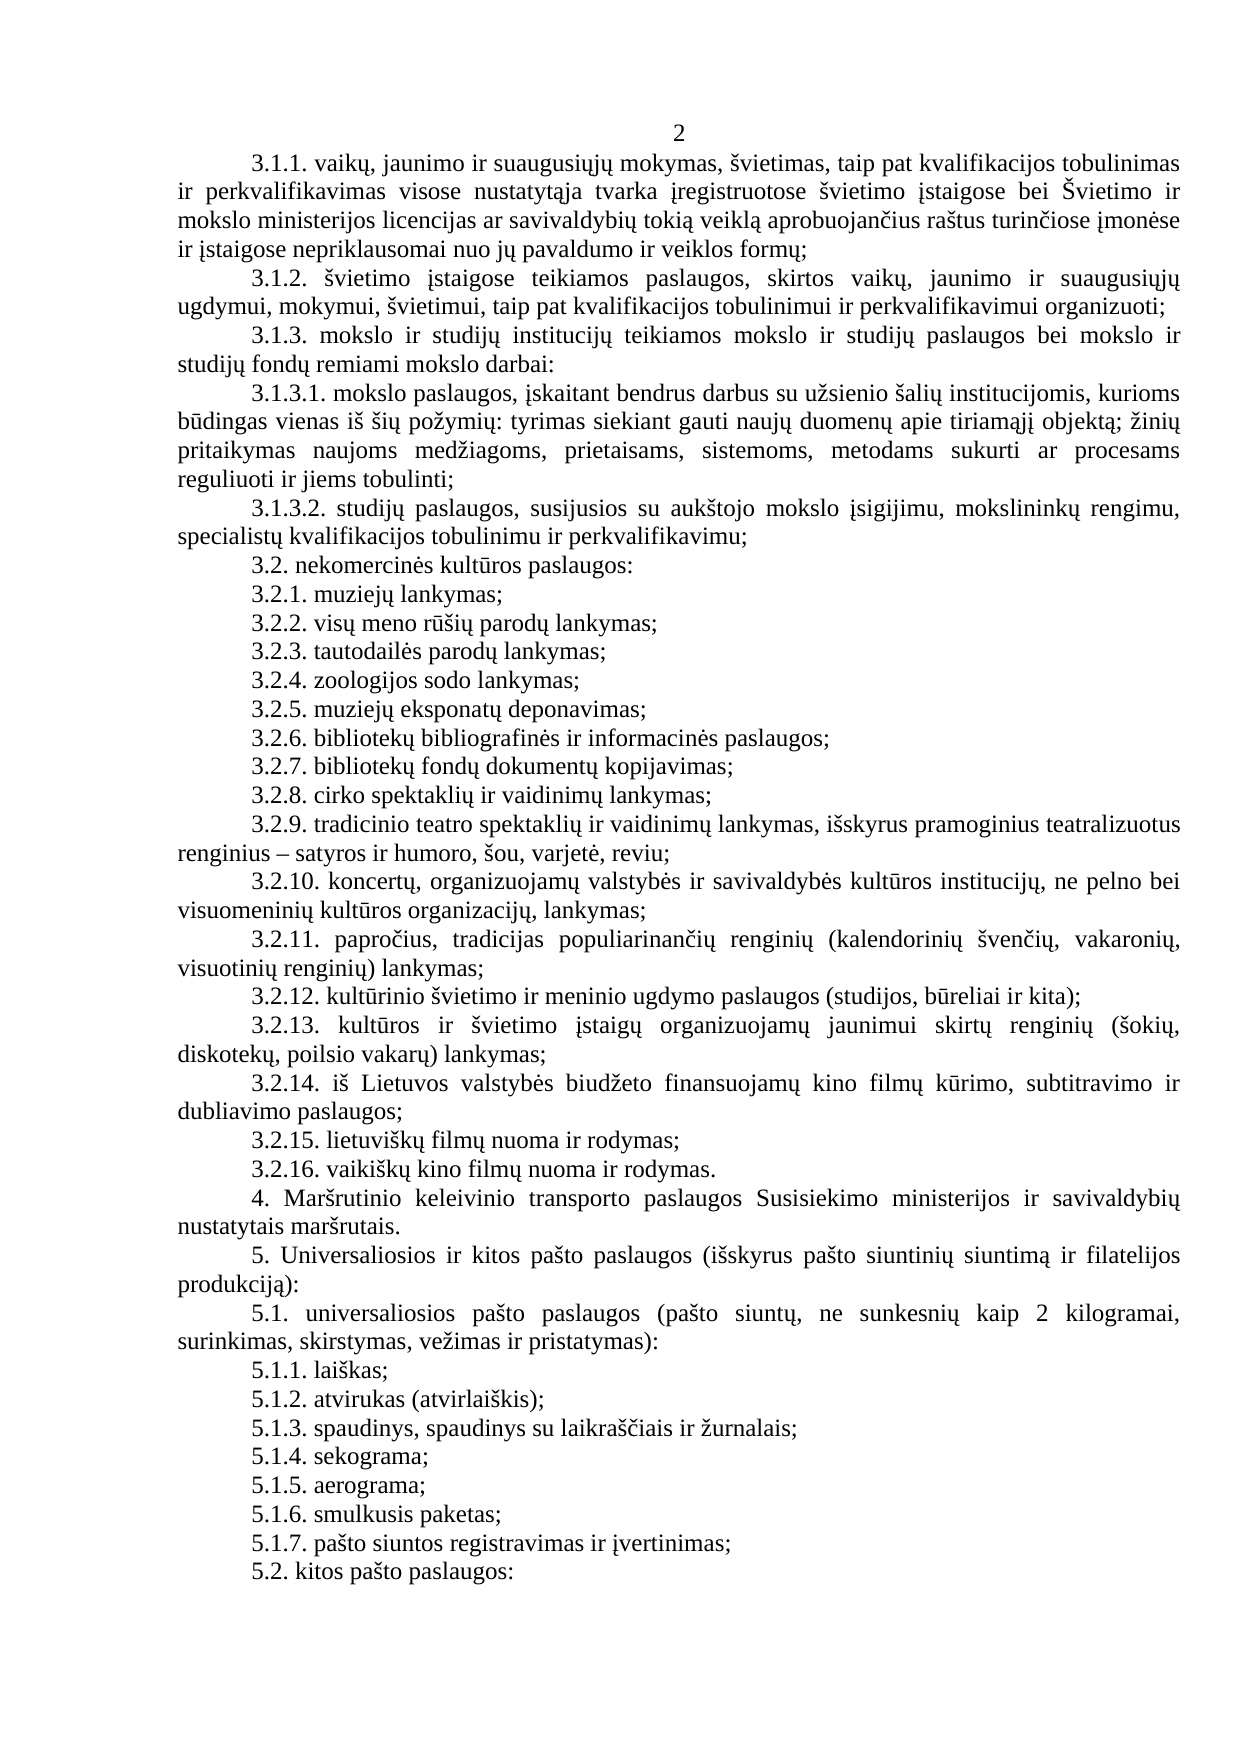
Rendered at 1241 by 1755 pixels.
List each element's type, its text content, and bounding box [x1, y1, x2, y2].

text 5.1.4. sekograma; [177, 1441, 1181, 1470]
text 5.1.6. smulkusis paketas; [177, 1499, 1181, 1528]
text 5.1.2. atvirukas (atvirlaiškis); [177, 1384, 1181, 1413]
text 3.2.16. vaikiškų kino filmų nuoma ir rodymas. [177, 1154, 1181, 1183]
text 3.2.2. visų meno rūšių parodų lankymas; [177, 608, 1181, 636]
text 5.1.3. spaudinys, spaudinys su laikraščiais ir žurnalais; [177, 1413, 1181, 1441]
text 3.2.11. papročius, tradicijas populiarinančių renginių (kalendorinių švenčių, vakaronių, visuotinių renginių) lankymas; [177, 924, 1181, 981]
text 3.2.6. bibliotekų bibliografinės ir informacinės paslaugos; [177, 723, 1181, 751]
text 3.2.15. lietuviškų filmų nuoma ir rodymas; [177, 1125, 1181, 1154]
text 3.1.3.1. mokslo paslaugos, įskaitant bendrus darbus su užsienio šalių institucijomis, kurioms būdingas vienas iš šių požymių: tyrimas siekiant gauti naujų duomenų apie tiriamąjį objektą; žinių pritaikymas naujoms medžiagoms, prietaisams, sistemoms, metodams sukurti ar procesams reguliuoti ir jiems tobulinti; [177, 378, 1181, 493]
text 3.1.2. švietimo įstaigose teikiamos paslaugos, skirtos vaikų, jaunimo ir suaugusiųjų ugdymui, mokymui, švietimui, taip pat kvalifikacijos tobulinimui ir perkvalifikavimui organizuoti; [177, 263, 1181, 320]
text 3.2.5. muziejų eksponatų deponavimas; [177, 694, 1181, 723]
text 5.1. universaliosios pašto paslaugos (pašto siuntų, ne sunkesnių kaip 2 kilogramai, surinkimas, skirstymas, vežimas ir pristatymas): [177, 1298, 1181, 1355]
text 3.2.8. cirko spektaklių ir vaidinimų lankymas; [177, 780, 1181, 809]
text 3.1.3. mokslo ir studijų institucijų teikiamos mokslo ir studijų paslaugos bei mokslo ir studijų fondų remiami mokslo darbai: [177, 320, 1181, 378]
text 5.1.1. laiškas; [177, 1355, 1181, 1384]
text 3.2.3. tautodailės parodų lankymas; [177, 636, 1181, 665]
text 3.2.4. zoologijos sodo lankymas; [177, 665, 1181, 694]
text 3.2.14. iš Lietuvos valstybės biudžeto finansuojamų kino filmų kūrimo, subtitravimo ir dubliavimo paslaugos; [177, 1068, 1181, 1125]
text 3.2.1. muziejų lankymas; [177, 579, 1181, 608]
text 5.2. kitos pašto paslaugos: [177, 1556, 1181, 1585]
text 3.2. nekomercinės kultūros paslaugos: [177, 550, 1181, 579]
text 3.1.3.2. studijų paslaugos, susijusios su aukštojo mokslo įsigijimu, mokslininkų rengimu, specialistų kvalifikacijos tobulinimu ir perkvalifikavimu; [177, 493, 1181, 550]
text 5. Universaliosios ir kitos pašto paslaugos (išskyrus pašto siuntinių siuntimą ir filatelijos produkciją): [177, 1240, 1181, 1298]
text 4. Maršrutinio keleivinio transporto paslaugos Susisiekimo ministerijos ir savivaldybių nustatytais maršrutais. [177, 1183, 1181, 1240]
text 3.2.13. kultūros ir švietimo įstaigų organizuojamų jaunimui skirtų renginių (šokių, diskotekų, poilsio vakarų) lankymas; [177, 1010, 1181, 1068]
text 5.1.5. aerograma; [177, 1470, 1181, 1499]
text 3.2.7. bibliotekų fondų dokumentų kopijavimas; [177, 751, 1181, 780]
text 3.2.12. kultūrinio švietimo ir meninio ugdymo paslaugos (studijos, būreliai ir kita); [177, 981, 1181, 1010]
text 3.2.10. koncertų, organizuojamų valstybės ir savivaldybės kultūros institucijų, ne pelno bei visuomeninių kultūros organizacijų, lankymas; [177, 866, 1181, 924]
text 3.1.1. vaikų, jaunimo ir suaugusiųjų mokymas, švietimas, taip pat kvalifikacijos tobulinimas ir perkvalifikavimas visose nustatytąja tvarka įregistruotose švietimo įstaigose bei Švietimo ir mokslo ministerijos licencijas ar savivaldybių tokią veiklą aprobuojančius raštus turinčiose įmonėse ir įstaigose nepriklausomai nuo jų pavaldumo ir veiklos formų; [177, 148, 1181, 263]
text 5.1.7. pašto siuntos registravimas ir įvertinimas; [177, 1528, 1181, 1556]
text 3.2.9. tradicinio teatro spektaklių ir vaidinimų lankymas, išskyrus pramoginius teatralizuotus renginius – satyros ir humoro, šou, varjetė, reviu; [177, 809, 1181, 866]
